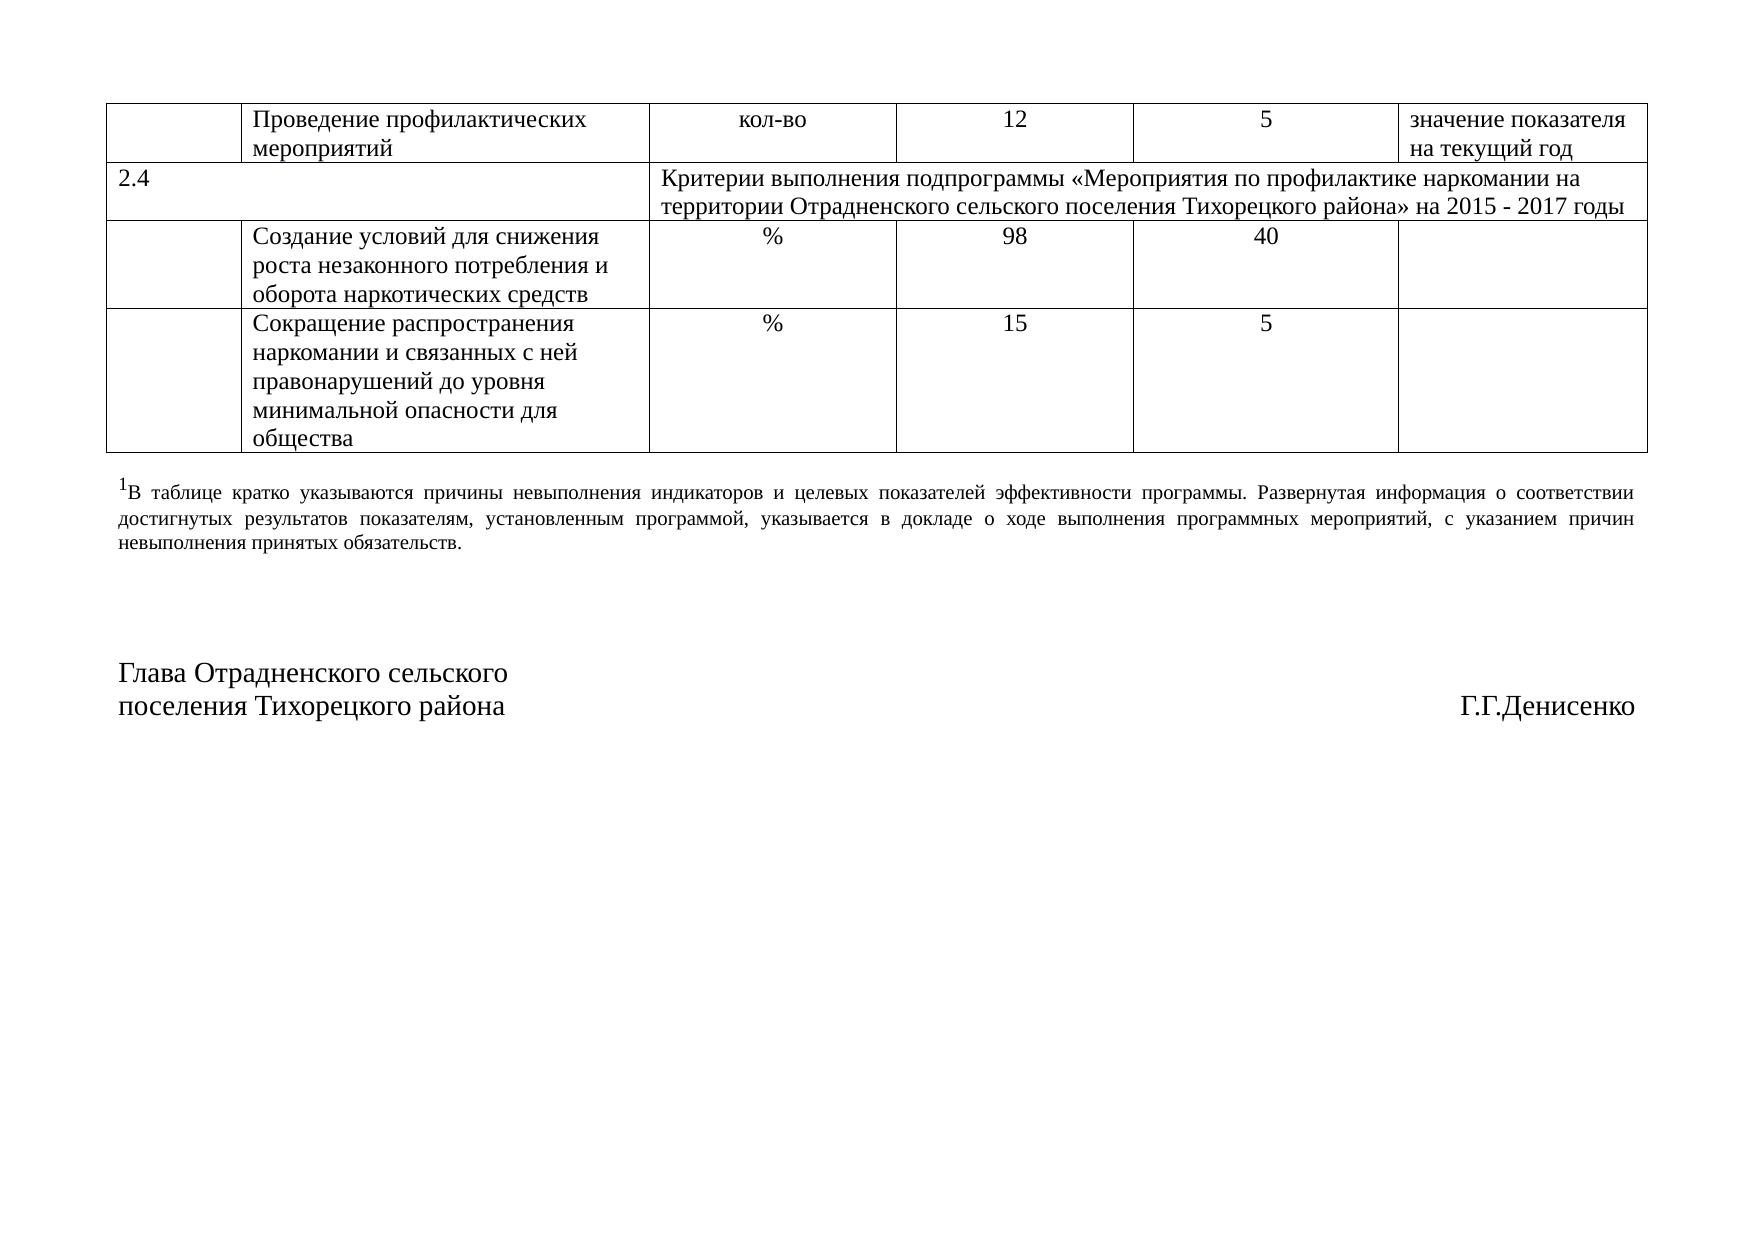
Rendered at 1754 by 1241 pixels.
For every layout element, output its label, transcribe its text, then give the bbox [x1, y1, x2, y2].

text 1В таблице кратко указываются причины невыполнения индикаторов и целевых показателей эффективности программы. Развернутая информация о соответствии достигнутых результатов показателям, установленным программой, указывается в докладе о ходе выполнения программных мероприятий, с указанием причин невыполнения принятых обязательств. [118, 472, 1636, 554]
table_cell 40 [1134, 221, 1398, 307]
table_cell 15 [897, 309, 1133, 452]
table_cell [1399, 309, 1647, 452]
table_cell значение показателя на текущий год [1399, 104, 1647, 162]
table_cell кол-во [650, 104, 896, 162]
table_cell Сокращение распространения наркомании и связанных с ней правонарушений до уровня минимальной опасности для общества [242, 309, 649, 452]
table_cell 98 [897, 221, 1133, 307]
table_cell % [650, 221, 896, 307]
table_cell Создание условий для снижения роста незаконного потребления и оборота наркотических средств [242, 221, 649, 307]
table_cell 12 [897, 104, 1133, 162]
text поселения Тихорецкого района Г.Г.Денисенко [118, 688, 1636, 722]
table_cell [107, 104, 241, 162]
table_cell [107, 309, 241, 452]
table_cell 2.4 [107, 163, 649, 220]
table_cell Проведение профилактических мероприятий [242, 104, 649, 162]
text Глава Отрадненского сельского [118, 655, 1636, 688]
table_cell % [650, 309, 896, 452]
table_cell Критерии выполнения подпрограммы «Мероприятия по профилактике наркомании на территории Отрадненского сельского поселения Тихорецкого района» на 2015 - 2017 годы [650, 163, 1647, 220]
table_cell [1399, 221, 1647, 307]
table_cell 5 [1134, 104, 1398, 162]
table_cell [107, 221, 241, 307]
table_cell 5 [1134, 309, 1398, 452]
